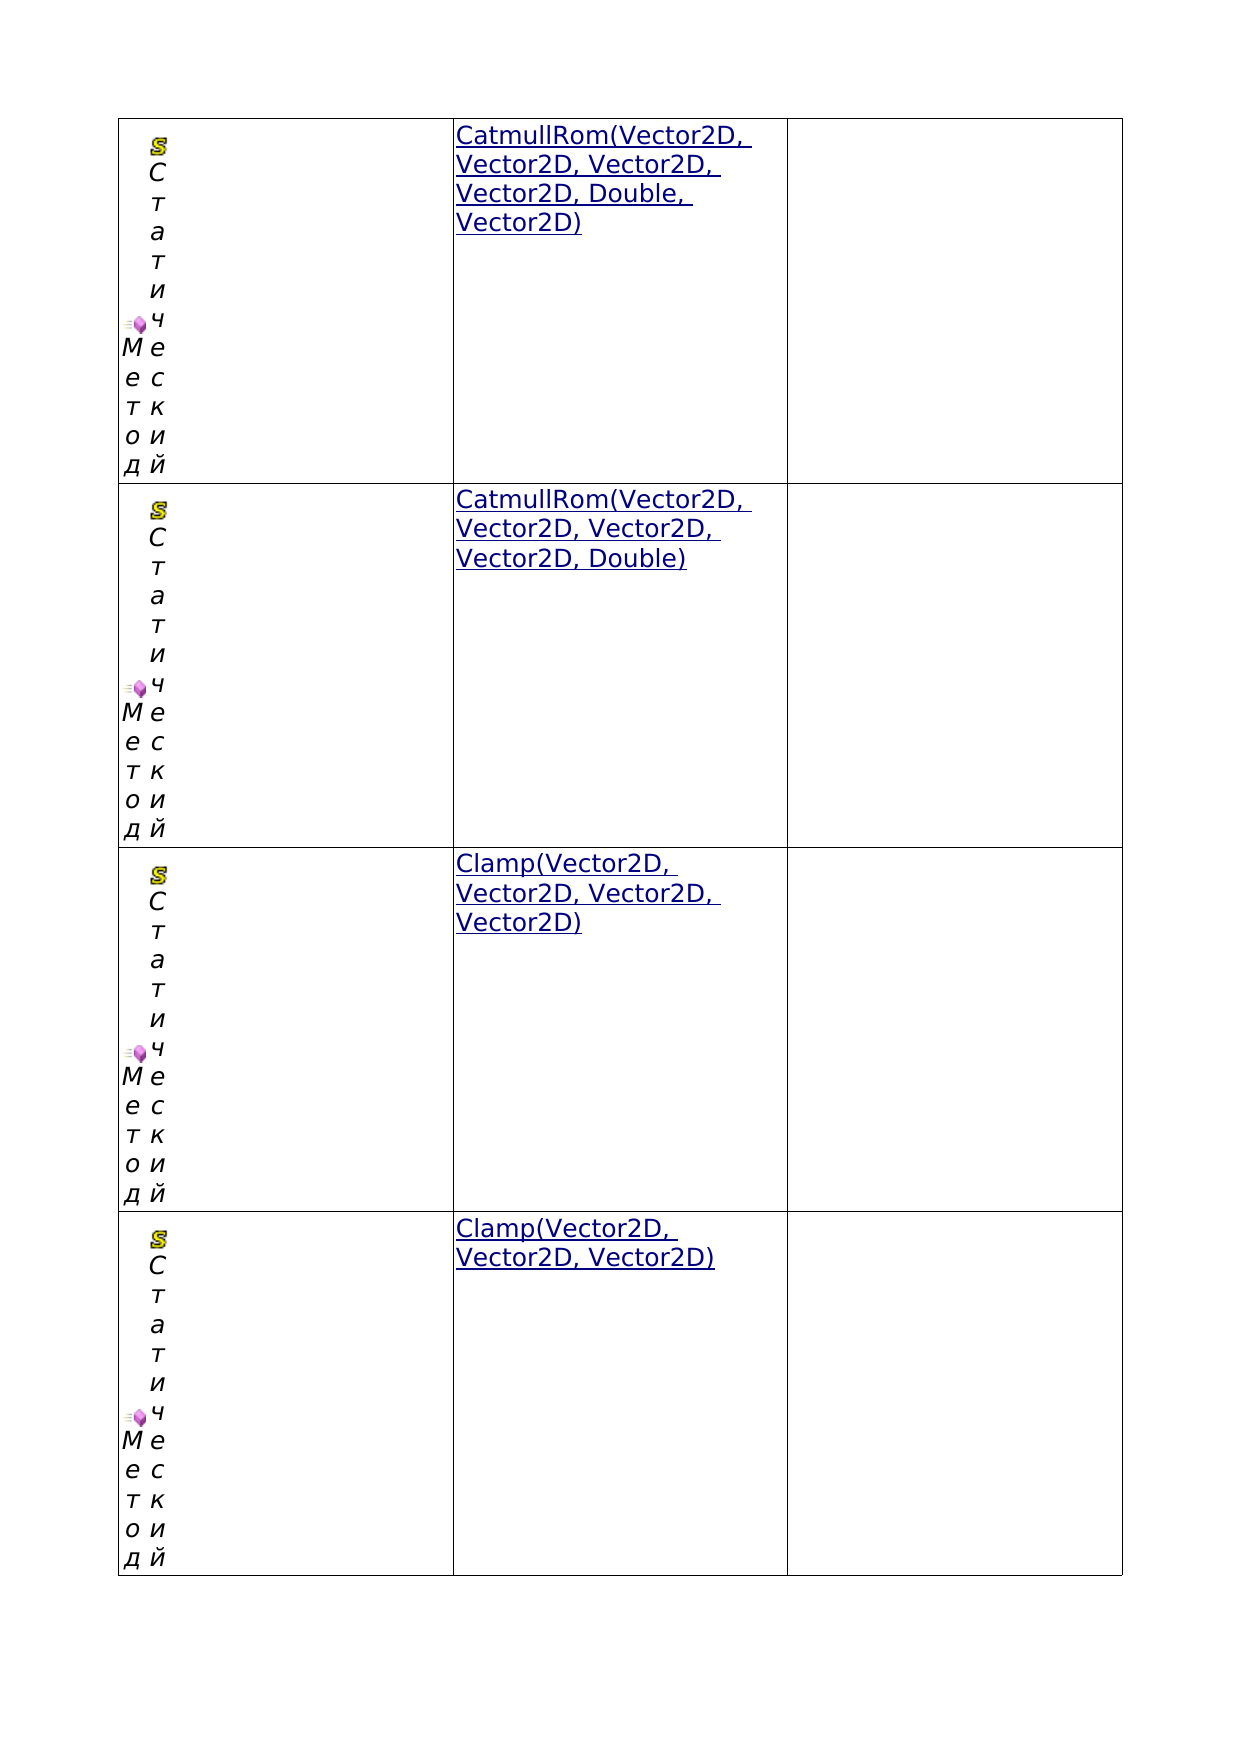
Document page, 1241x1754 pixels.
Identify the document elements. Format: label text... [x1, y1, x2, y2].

table_cell [119, 119, 453, 482]
table_cell [788, 848, 1122, 1211]
picture [146, 497, 172, 523]
table_cell Clamp(Vector2D, Vector2D, Vector2D, Vector2D) [454, 848, 787, 1211]
table_cell [119, 484, 453, 847]
table_cell CatmullRom(Vector2D, Vector2D, Vector2D, Vector2D, Double) [454, 484, 787, 847]
table_cell [119, 848, 453, 1211]
table_cell [119, 1212, 453, 1575]
table_cell [788, 484, 1122, 847]
picture [146, 1226, 172, 1252]
picture [121, 1045, 146, 1063]
table_cell CatmullRom(Vector2D, Vector2D, Vector2D, Vector2D, Double, Vector2D) [454, 119, 787, 482]
picture [121, 1409, 146, 1427]
table_cell [788, 1212, 1122, 1575]
picture [121, 316, 146, 334]
picture [146, 862, 172, 888]
table_cell Clamp(Vector2D, Vector2D, Vector2D) [454, 1212, 787, 1575]
picture [121, 680, 146, 698]
table_cell [788, 119, 1122, 482]
picture [146, 133, 172, 159]
